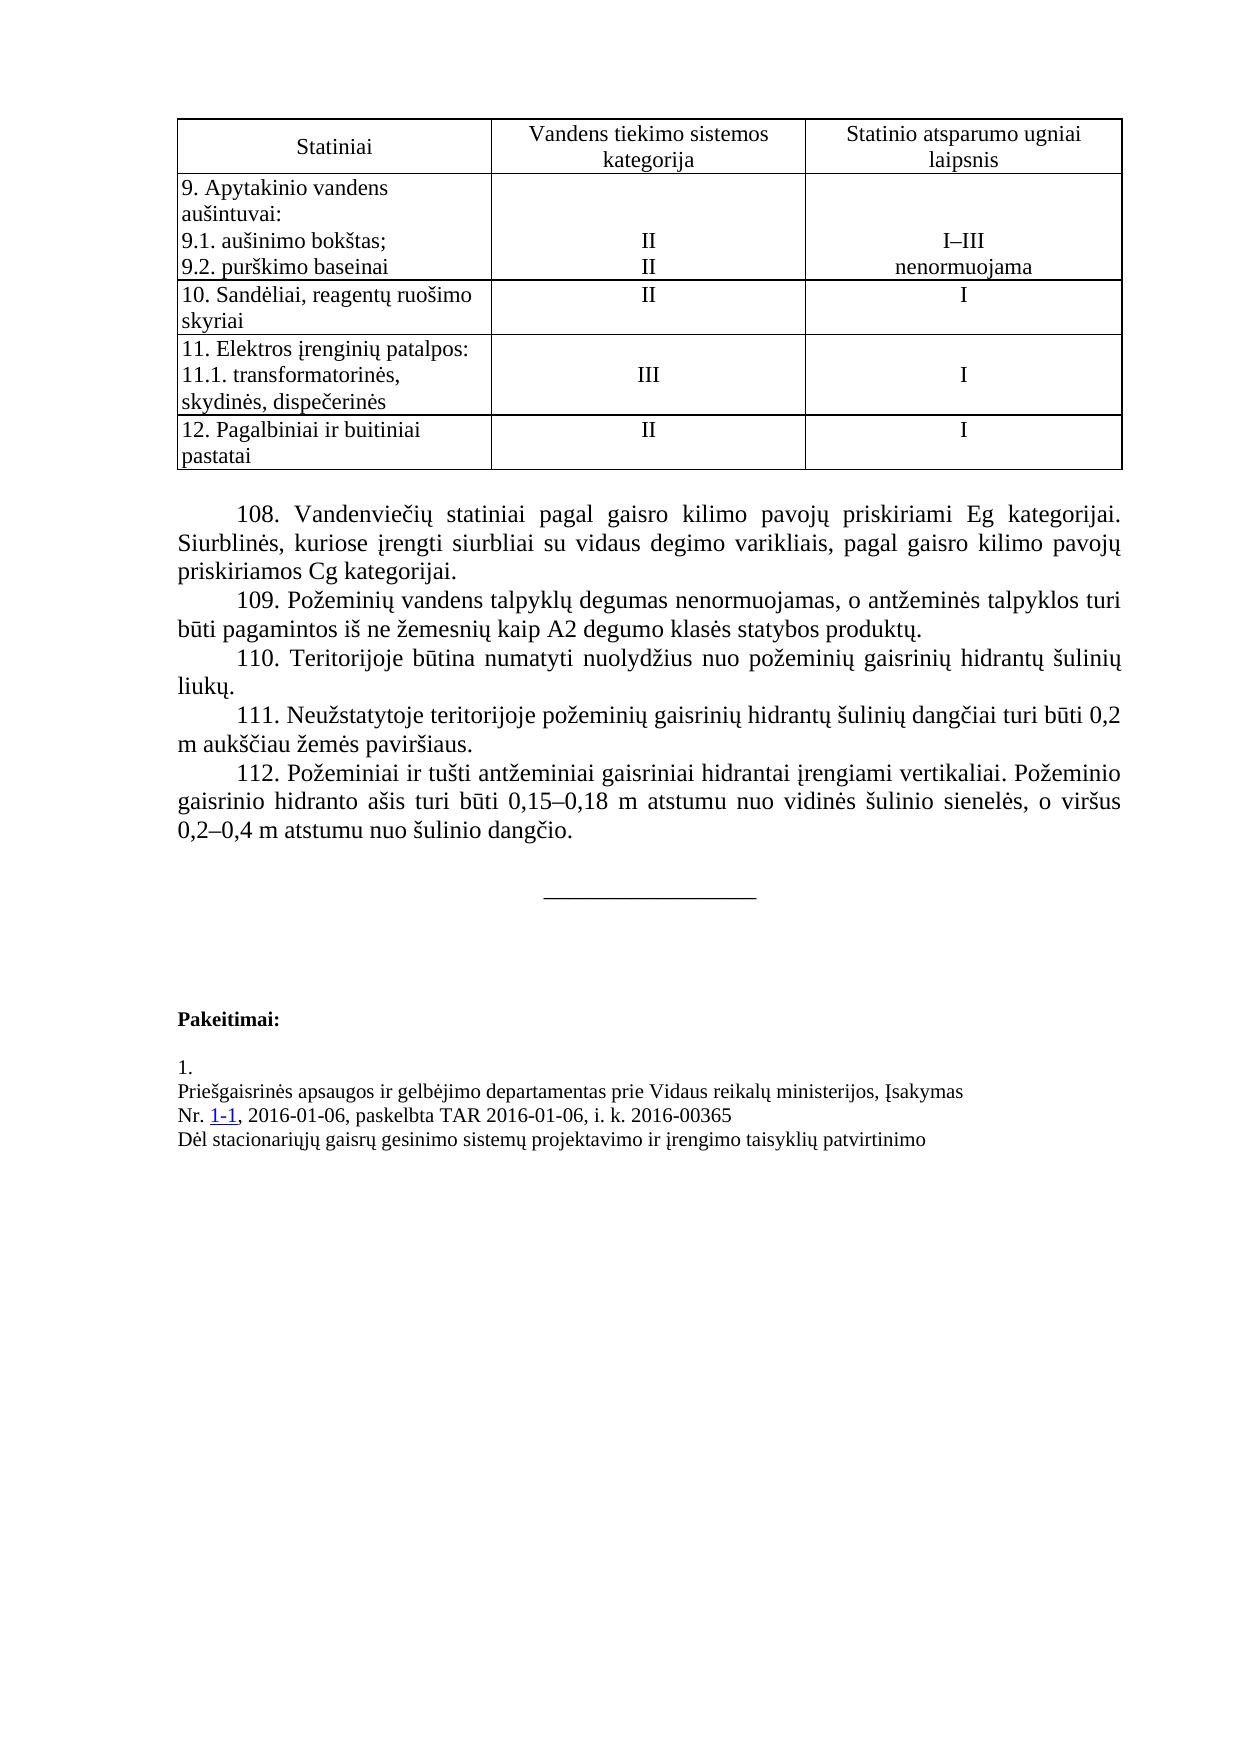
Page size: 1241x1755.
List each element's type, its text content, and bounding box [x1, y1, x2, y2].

text 110. Teritorijoje būtina numatyti nuolydžius nuo požeminių gaisrinių hidrantų šulinių liukų. [177, 643, 1122, 700]
table_header Vandens tiekimo sistemos kategorija [492, 120, 805, 172]
table_header Statinio atsparumo ugniai laipsnis [806, 120, 1121, 172]
table_cell II [492, 227, 805, 253]
text 109. Požeminių vandens talpyklų degumas nenormuojamas, o antžeminės talpyklos turi būti pagamintos iš ne žemesnių kaip A2 degumo klasės statybos produktų. [177, 585, 1122, 643]
table_header Statiniai [178, 120, 491, 172]
table_cell II [492, 416, 805, 468]
table_cell 11.1. transformatorinės, skydinės, dispečerinės [178, 362, 491, 414]
table_cell 9.1. aušinimo bokštas; [178, 227, 491, 253]
table_cell [492, 335, 805, 362]
text Priešgaisrinės apsaugos ir gelbėjimo departamentas prie Vidaus reikalų ministerijos, Įsakymas [177, 1079, 1122, 1103]
text _________________ [177, 873, 1122, 901]
text Pakeitimai: [177, 1007, 1122, 1031]
table_cell [806, 335, 1121, 362]
table_cell 11. Elektros įrenginių patalpos: [178, 335, 491, 362]
table_cell I–III [806, 227, 1121, 253]
table_cell III [492, 362, 805, 414]
table_cell 9. Apytakinio vandens aušintuvai: [178, 174, 491, 227]
table_cell I [806, 362, 1121, 414]
table_cell nenormuojama [806, 253, 1121, 279]
text 111. Neužstatytoje teritorijoje požeminių gaisrinių hidrantų šulinių dangčiai turi būti 0,2 m aukščiau žemės paviršiaus. [177, 700, 1122, 758]
text 1. [177, 1055, 1122, 1079]
table_cell II [492, 253, 805, 279]
table_cell 12. Pagalbiniai ir buitiniai pastatai [178, 416, 491, 468]
table_cell I [806, 281, 1121, 334]
table_cell [492, 174, 805, 227]
text 108. Vandenviečių statiniai pagal gaisro kilimo pavojų priskiriami Eg kategorijai. Siurblinės, kuriose įrengti siurbliai su vidaus degimo varikliais, pagal gaisro kilimo pavojų priskiriamos Cg kategorijai. [177, 499, 1122, 585]
table_cell [806, 174, 1121, 227]
text Nr. 1-1, 2016-01-06, paskelbta TAR 2016-01-06, i. k. 2016-00365 [177, 1103, 1122, 1127]
text 112. Požeminiai ir tušti antžeminiai gaisriniai hidrantai įrengiami vertikaliai. Požeminio gaisrinio hidranto ašis turi būti 0,15–0,18 m atstumu nuo vidinės šulinio sienelės, o viršus 0,2–0,4 m atstumu nuo šulinio dangčio. [177, 758, 1122, 844]
table_cell I [806, 416, 1121, 468]
text Dėl stacionariųjų gaisrų gesinimo sistemų projektavimo ir įrengimo taisyklių patvirtinimo [177, 1127, 1122, 1151]
table_cell 10. Sandėliai, reagentų ruošimo skyriai [178, 281, 491, 334]
table_cell II [492, 281, 805, 334]
table_cell 9.2. purškimo baseinai [178, 253, 491, 279]
